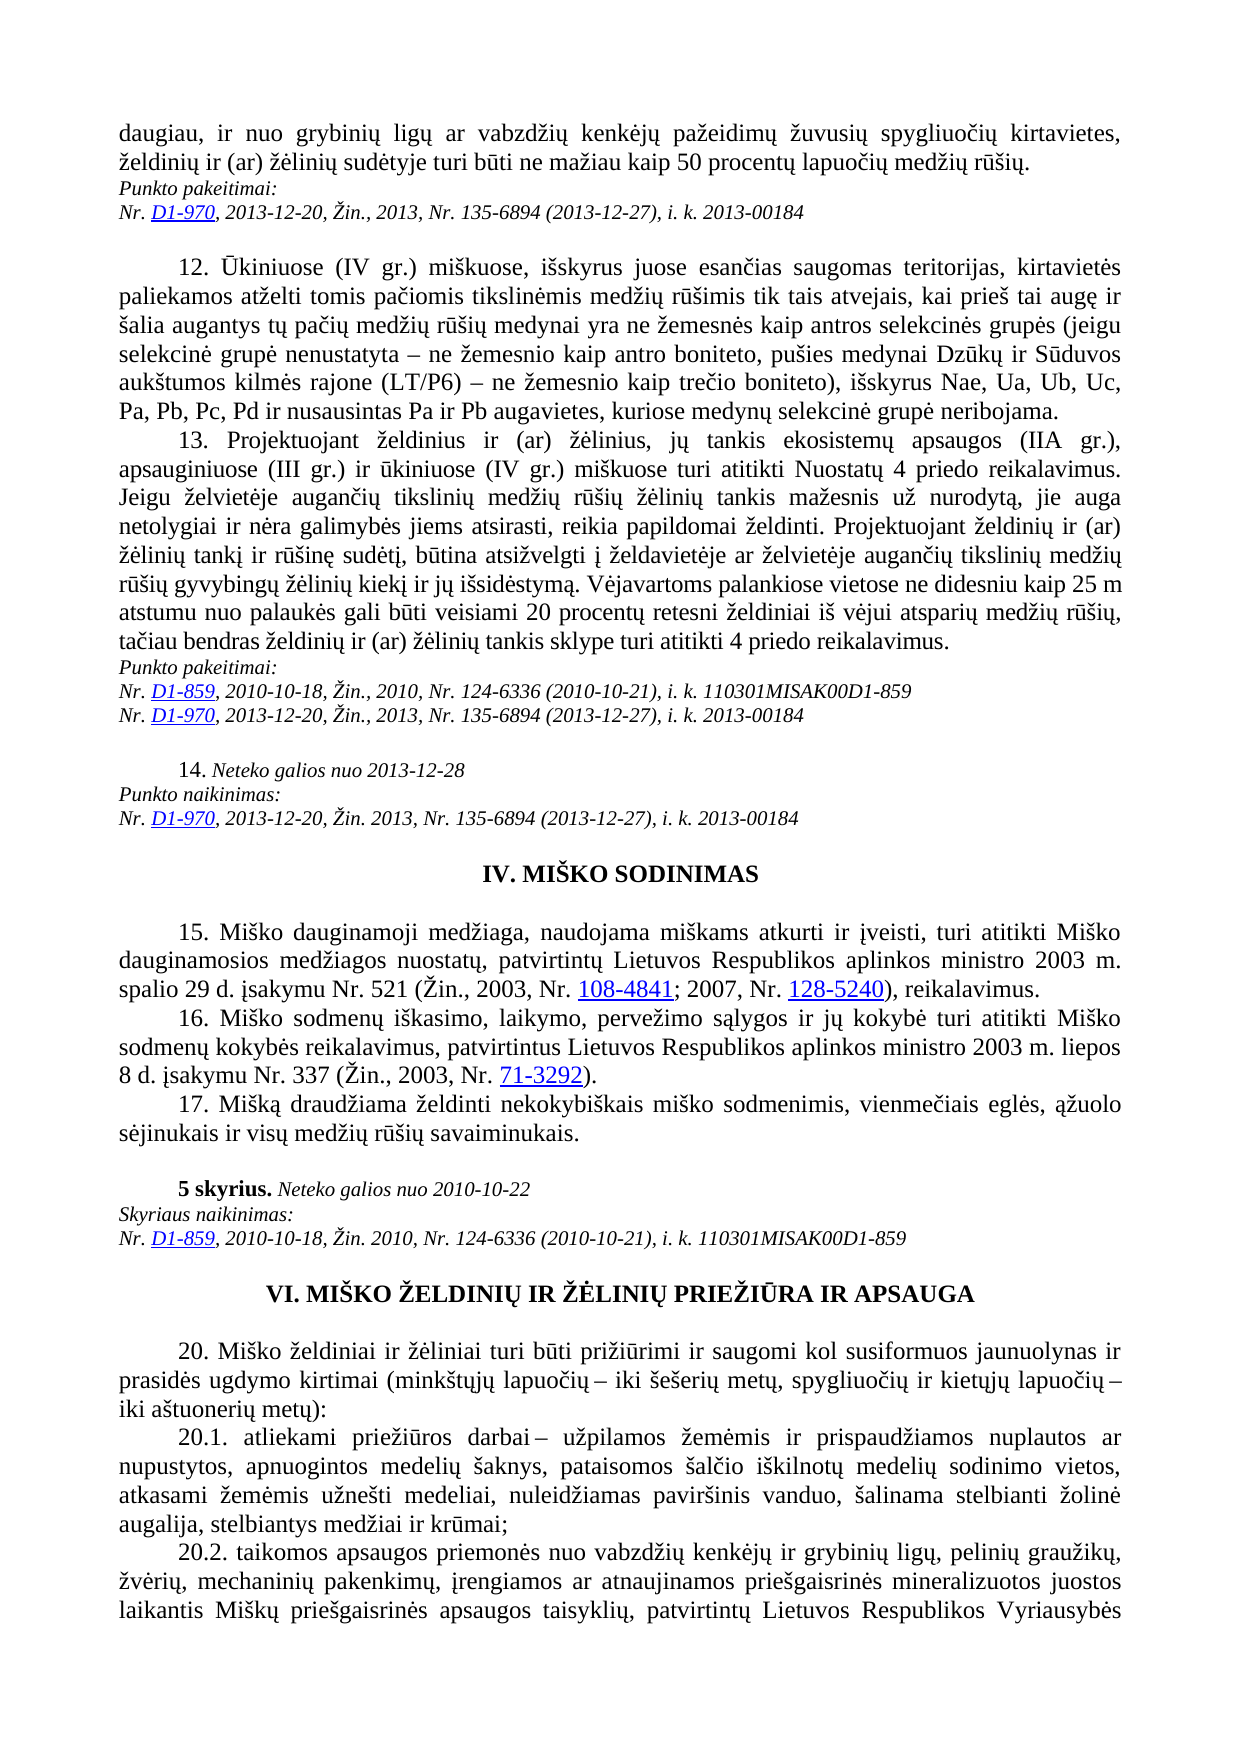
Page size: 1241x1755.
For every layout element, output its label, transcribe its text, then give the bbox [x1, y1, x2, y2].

text 13. Projektuojant želdinius ir (ar) žėlinius, jų tankis ekosistemų apsaugos (IIA gr.), apsauginiuose (III gr.) ir ūkiniuose (IV gr.) miškuose turi atitikti Nuostatų 4 priedo reikalavimus. Jeigu želvietėje augančių tikslinių medžių rūšių žėlinių tankis mažesnis už nurodytą, jie auga netolygiai ir nėra galimybės jiems atsirasti, reikia papildomai želdinti. Projektuojant želdinių ir (ar) žėlinių tankį ir rūšinę sudėtį, būtina atsižvelgti į želdavietėje ar želvietėje augančių tikslinių medžių rūšių gyvybingų žėlinių kiekį ir jų išsidėstymą. Vėjavartoms palankiose vietose ne didesniu kaip 25 m atstumu nuo palaukės gali būti veisiami 20 procentų retesni želdiniai iš vėjui atsparių medžių rūšių, tačiau bendras želdinių ir (ar) žėlinių tankis sklype turi atitikti 4 priedo reikalavimus. [119, 425, 1122, 655]
text Punkto pakeitimai: [119, 655, 1122, 679]
text 17. Mišką draudžiama želdinti nekokybiškais miško sodmenimis, vienmečiais eglės, ąžuolo sėjinukais ir visų medžių rūšių savaiminukais. [119, 1089, 1122, 1147]
text 14. Neteko galios nuo 2013-12-28 [119, 756, 1122, 782]
text 15. Miško dauginamoji medžiaga, naudojama miškams atkurti ir įveisti, turi atitikti Miško dauginamosios medžiagos nuostatų, patvirtintų Lietuvos Respublikos aplinkos ministro 2003 m. spalio 29 d. įsakymu Nr. 521 (Žin., 2003, Nr. 108-4841; 2007, Nr. 128-5240), reikalavimus. [119, 917, 1122, 1003]
text 16. Miško sodmenų iškasimo, laikymo, pervežimo sąlygos ir jų kokybė turi atitikti Miško sodmenų kokybės reikalavimus, patvirtintus Lietuvos Respublikos aplinkos ministro 2003 m. liepos 8 d. įsakymu Nr. 337 (Žin., 2003, Nr. 71-3292). [119, 1003, 1122, 1089]
text Nr. D1-970, 2013-12-20, Žin., 2013, Nr. 135-6894 (2013-12-27), i. k. 2013-00184 [119, 703, 1122, 727]
text Nr. D1-970, 2013-12-20, Žin., 2013, Nr. 135-6894 (2013-12-27), i. k. 2013-00184 [119, 200, 1122, 224]
text Nr. D1-970, 2013-12-20, Žin. 2013, Nr. 135-6894 (2013-12-27), i. k. 2013-00184 [119, 806, 1122, 830]
text Nr. D1-859, 2010-10-18, Žin., 2010, Nr. 124-6336 (2010-10-21), i. k. 110301MISAK00D1-859 [119, 679, 1122, 703]
text 20. Miško želdiniai ir žėliniai turi būti prižiūrimi ir saugomi kol susiformuos jaunuolynas ir prasidės ugdymo kirtimai (minkštųjų lapuočių – iki šešerių metų, spygliuočių ir kietųjų lapuočių – iki aštuonerių metų): [119, 1336, 1122, 1422]
text VI. MIŠKO ŽELDINIŲ IR ŽĖLINIŲ PRIEŽIŪRA IR APSAUGA [119, 1279, 1122, 1307]
text 20.1. atliekami priežiūros darbai – užpilamos žemėmis ir prispaudžiamos nuplautos ar nupustytos, apnuogintos medelių šaknys, pataisomos šalčio iškilnotų medelių sodinimo vietos, atkasami žemėmis užnešti medeliai, nuleidžiamas paviršinis vanduo, šalinama stelbianti žolinė augalija, stelbiantys medžiai ir krūmai; [119, 1422, 1122, 1537]
text Punkto naikinimas: [119, 782, 1122, 806]
text 20.2. taikomos apsaugos priemonės nuo vabzdžių kenkėjų ir grybinių ligų, pelinių graužikų, žvėrių, mechaninių pakenkimų, įrengiamos ar atnaujinamos priešgaisrinės mineralizuotos juostos laikantis Miškų priešgaisrinės apsaugos taisyklių, patvirtintų Lietuvos Respublikos Vyriausybės [119, 1537, 1122, 1624]
text IV. MIŠKO SODINIMAS [119, 859, 1122, 888]
text 12. Ūkiniuose (IV gr.) miškuose, išskyrus juose esančias saugomas teritorijas, kirtavietės paliekamos atželti tomis pačiomis tikslinėmis medžių rūšimis tik tais atvejais, kai prieš tai augę ir šalia augantys tų pačių medžių rūšių medynai yra ne žemesnės kaip antros selekcinės grupės (jeigu selekcinė grupė nenustatyta – ne žemesnio kaip antro boniteto, pušies medynai Dzūkų ir Sūduvos aukštumos kilmės rajone (LT/P6) – ne žemesnio kaip trečio boniteto), išskyrus Nae, Ua, Ub, Uc, Pa, Pb, Pc, Pd ir nusausintas Pa ir Pb augavietes, kuriose medynų selekcinė grupė neribojama. [119, 252, 1122, 425]
text Skyriaus naikinimas: [119, 1202, 1122, 1226]
text 5 skyrius. Neteko galios nuo 2010-10-22 [119, 1175, 1122, 1202]
text Nr. D1-859, 2010-10-18, Žin. 2010, Nr. 124-6336 (2010-10-21), i. k. 110301MISAK00D1-859 [119, 1226, 1122, 1250]
text Punkto pakeitimai: [119, 176, 1122, 200]
text daugiau, ir nuo grybinių ligų ar vabzdžių kenkėjų pažeidimų žuvusių spygliuočių kirtavietes, želdinių ir (ar) žėlinių sudėtyje turi būti ne mažiau kaip 50 procentų lapuočių medžių rūšių. [119, 118, 1122, 176]
